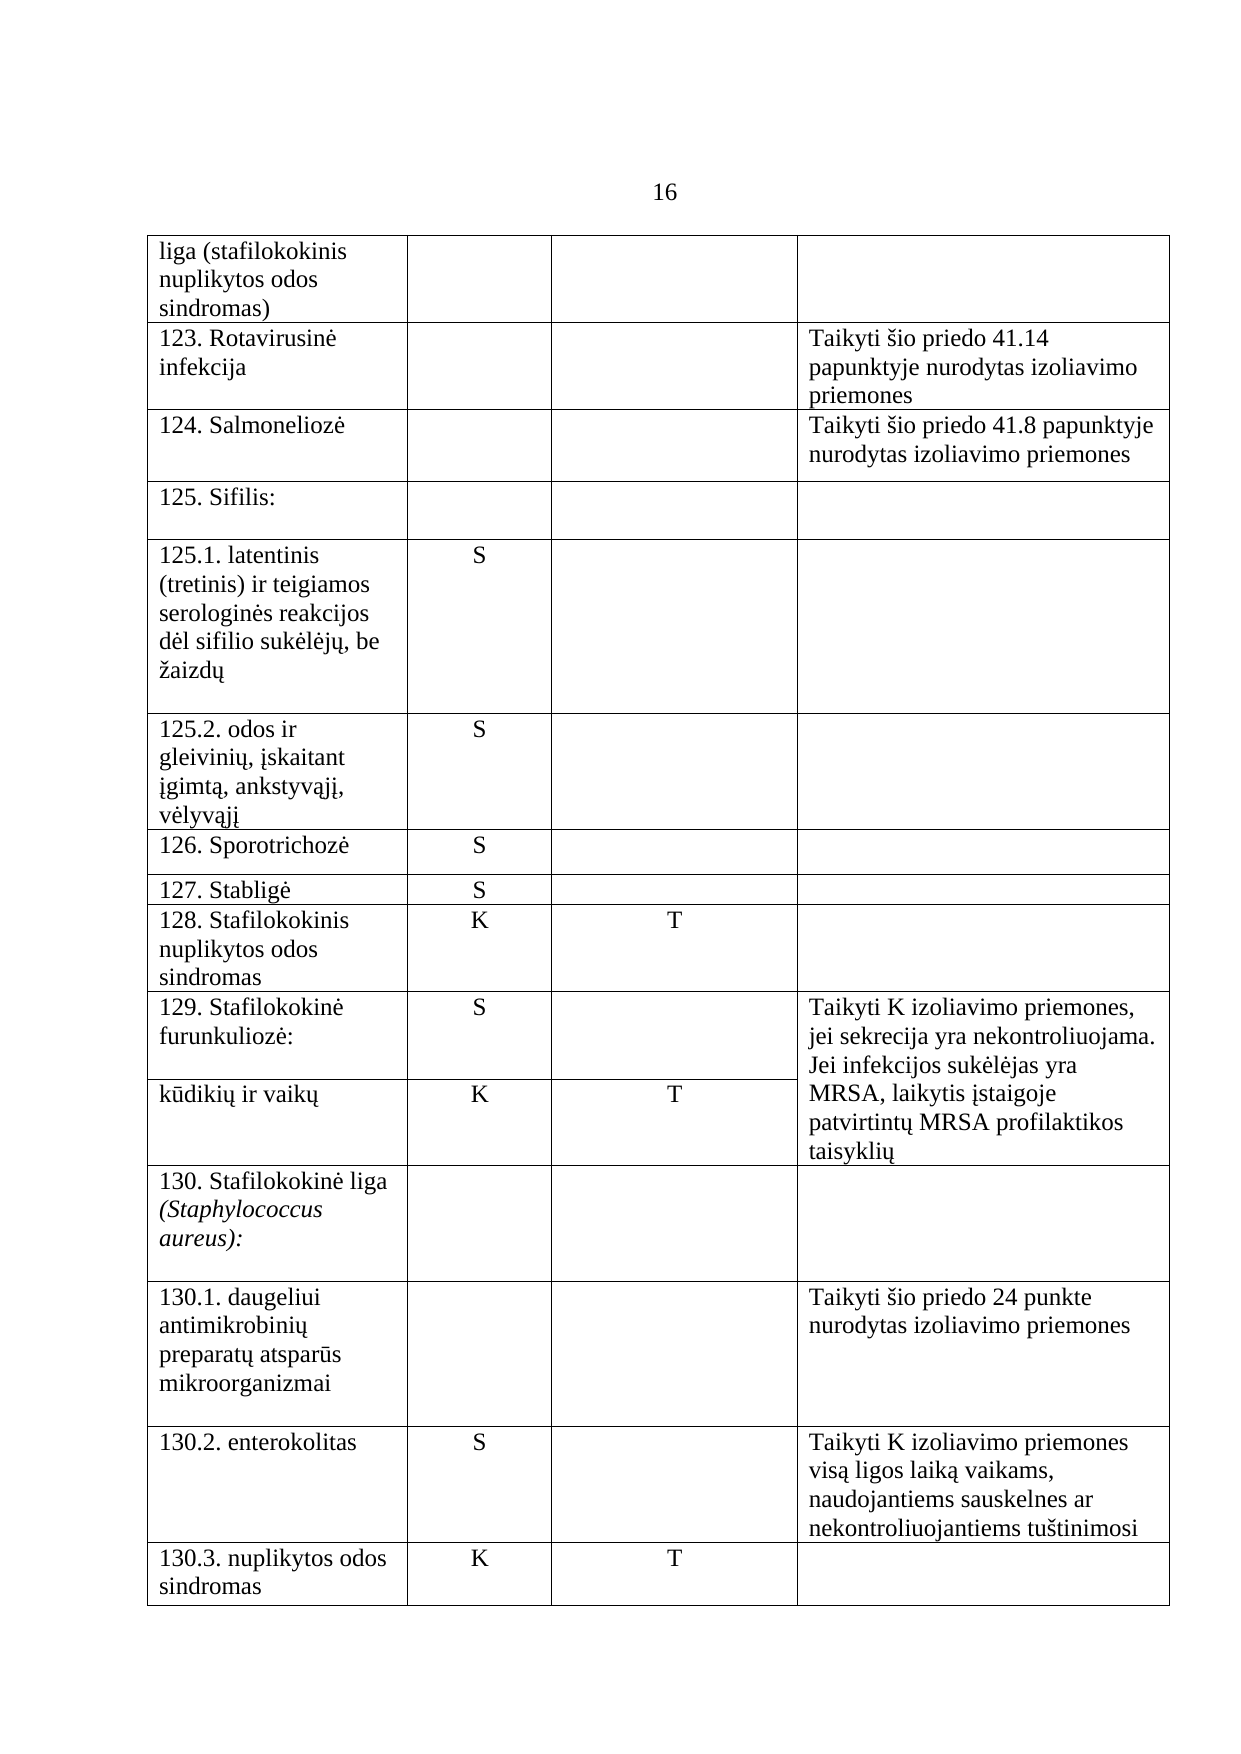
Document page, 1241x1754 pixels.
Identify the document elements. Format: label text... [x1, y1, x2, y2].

table_cell S [408, 540, 551, 713]
table_cell [798, 236, 1169, 322]
table_cell [552, 1427, 797, 1542]
table_cell [408, 323, 551, 409]
table_cell [798, 540, 1169, 713]
table_cell K [408, 905, 551, 991]
table_cell T [552, 1080, 797, 1165]
table_cell liga (stafilokokinis nuplikytos odos sindromas) [148, 236, 407, 322]
table_cell 123. Rotavirusinė infekcija [148, 323, 407, 409]
table_cell S [408, 992, 551, 1078]
table_cell Taikyti šio priedo 24 punkte nurodytas izoliavimo priemones [798, 1282, 1169, 1426]
table_cell [408, 410, 551, 481]
table_cell [798, 905, 1169, 991]
table_cell 130.2. enterokolitas [148, 1427, 407, 1542]
table_cell T [552, 905, 797, 991]
table_cell [798, 1166, 1169, 1281]
table_cell 129. Stafilokokinė furunkuliozė: [148, 992, 407, 1078]
table_cell S [408, 714, 551, 829]
table_cell S [408, 875, 551, 904]
table_cell [798, 714, 1169, 829]
table_cell [552, 1166, 797, 1281]
table_cell 124. Salmoneliozė [148, 410, 407, 481]
table_cell [408, 1166, 551, 1281]
table_cell [798, 830, 1169, 874]
table_cell Taikyti K izoliavimo priemones visą ligos laiką vaikams, naudojantiems sauskelnes ar nekontroliuojantiems tuštinimosi [798, 1427, 1169, 1542]
table_cell 125.2. odos ir gleivinių, įskaitant įgimtą, ankstyvąjį, vėlyvąjį [148, 714, 407, 829]
table_cell [552, 875, 797, 904]
table_cell [408, 236, 551, 322]
table_cell [552, 236, 797, 322]
table_cell [408, 1282, 551, 1426]
table_cell [552, 714, 797, 829]
table_cell 128. Stafilokokinis nuplikytos odos sindromas [148, 905, 407, 991]
table_cell 125.1. latentinis (tretinis) ir teigiamos serologinės reakcijos dėl sifilio sukėlėjų, be žaizdų [148, 540, 407, 713]
table_cell [552, 992, 797, 1078]
table_cell [552, 830, 797, 874]
table_cell Taikyti šio priedo 41.8 papunktyje nurodytas izoliavimo priemones [798, 410, 1169, 481]
table_cell Taikyti K izoliavimo priemones, jei sekrecija yra nekontroliuojama. Jei infekcijos sukėlėjas yra MRSA, laikytis įstaigoje patvirtintų MRSA profilaktikos taisyklių [798, 992, 1169, 1165]
table_cell [552, 323, 797, 409]
table_cell 126. Sporotrichozė [148, 830, 407, 874]
table_cell [552, 410, 797, 481]
table_cell [408, 482, 551, 539]
table_cell [552, 1282, 797, 1426]
table_cell 125. Sifilis: [148, 482, 407, 539]
table_cell S [408, 1427, 551, 1542]
table_cell Taikyti šio priedo 41.14 papunktyje nurodytas izoliavimo priemones [798, 323, 1169, 409]
table_cell K [408, 1543, 551, 1605]
table_cell 130. Stafilokokinė liga (Staphylococcus aureus): [148, 1166, 407, 1281]
table_cell [552, 482, 797, 539]
table_cell K [408, 1080, 551, 1165]
table_cell [798, 875, 1169, 904]
table_cell [798, 482, 1169, 539]
table_cell 127. Stabligė [148, 875, 407, 904]
table_cell [798, 1543, 1169, 1605]
table_cell S [408, 830, 551, 874]
table_cell [552, 540, 797, 713]
table_cell kūdikių ir vaikų [148, 1080, 407, 1165]
table_cell T [552, 1543, 797, 1605]
table_cell 130.3. nuplikytos odos sindromas [148, 1543, 407, 1605]
table_cell 130.1. daugeliui antimikrobinių preparatų atsparūs mikroorganizmai [148, 1282, 407, 1426]
